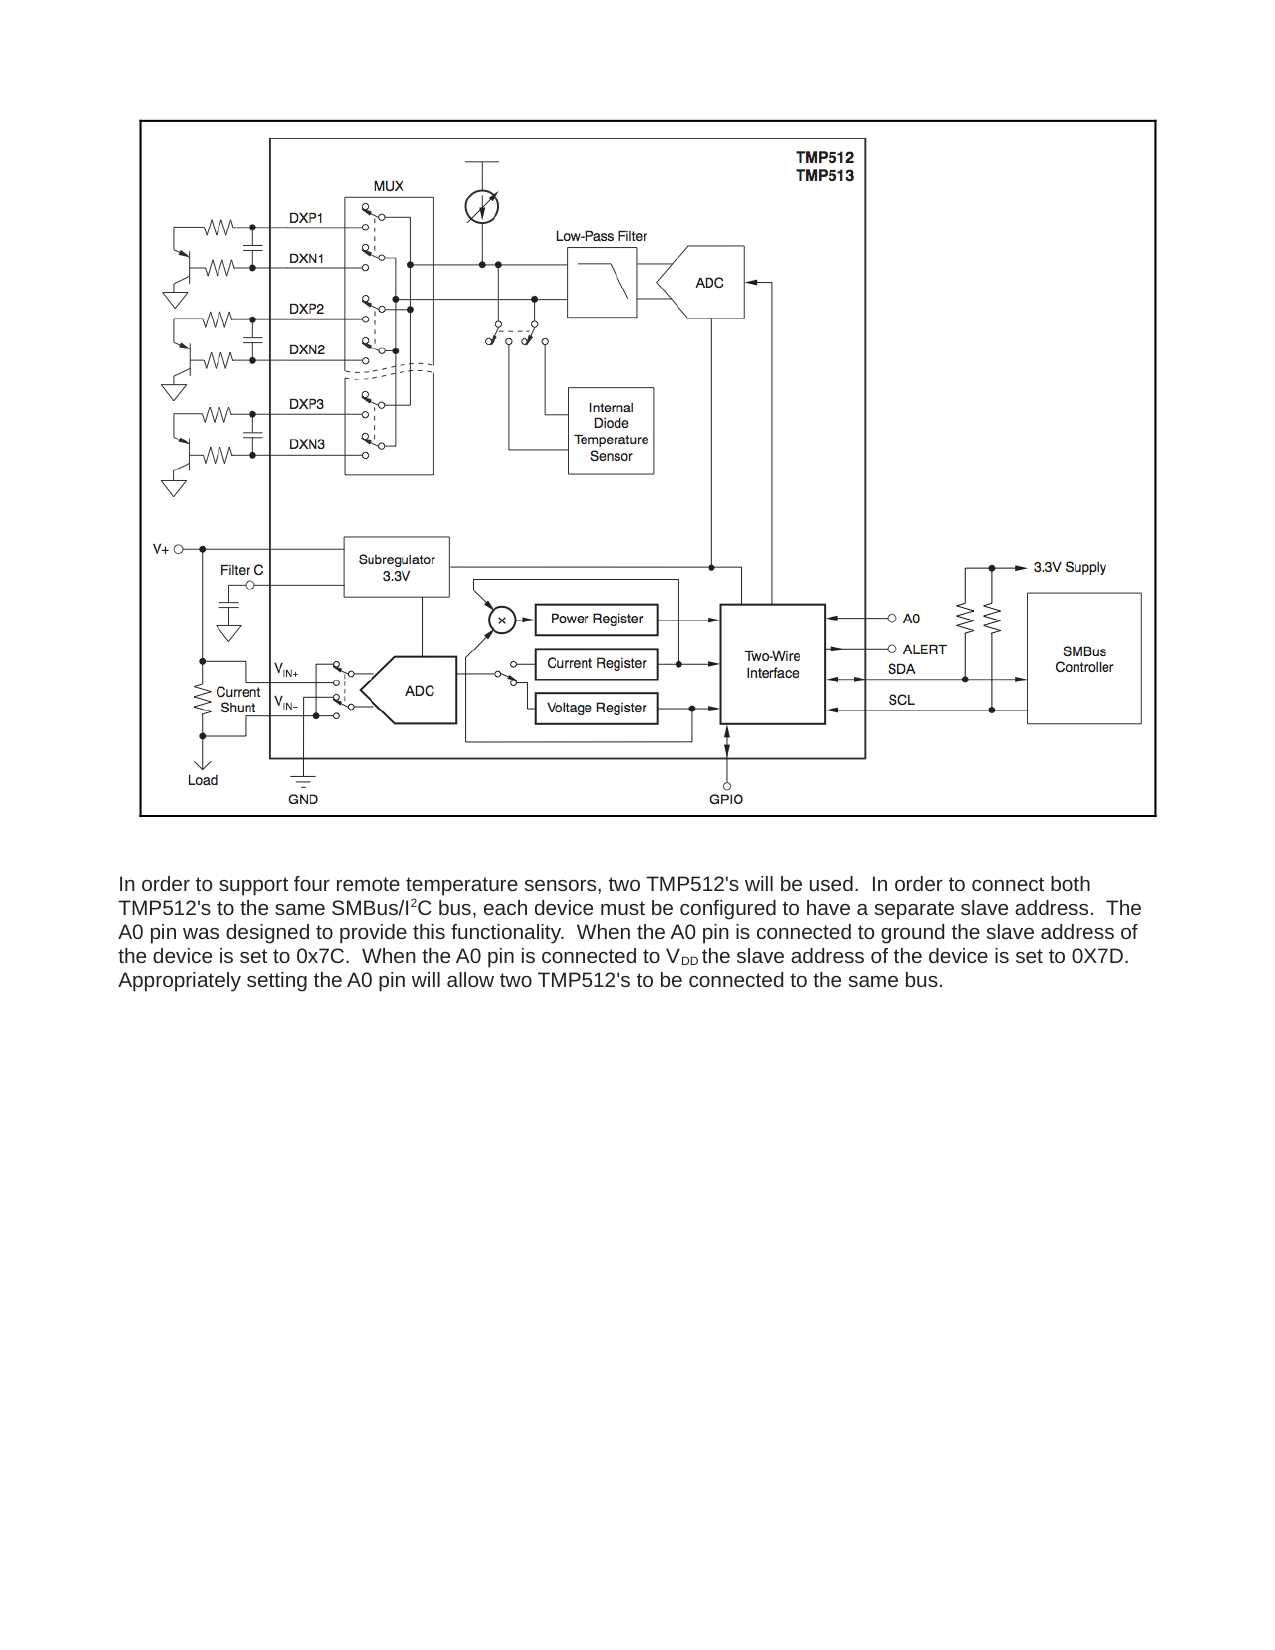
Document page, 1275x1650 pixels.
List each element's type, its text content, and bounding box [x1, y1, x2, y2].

text In order to support four remote temperature sensors, two TMP512's will be used. In order to connect both TMP512's to the same SMBus/I2C bus, each device must be configured to have a separate slave address. The A0 pin was designed to provide this functionality. When the A0 pin is connected to ground the slave address of the device is set to 0x7C. When the A0 pin is connected to VDD the slave address of the device is set to 0X7D. Appropriately setting the A0 pin will allow two TMP512's to be connected to the same bus. [118, 872, 1157, 992]
picture [127, 108, 1167, 831]
